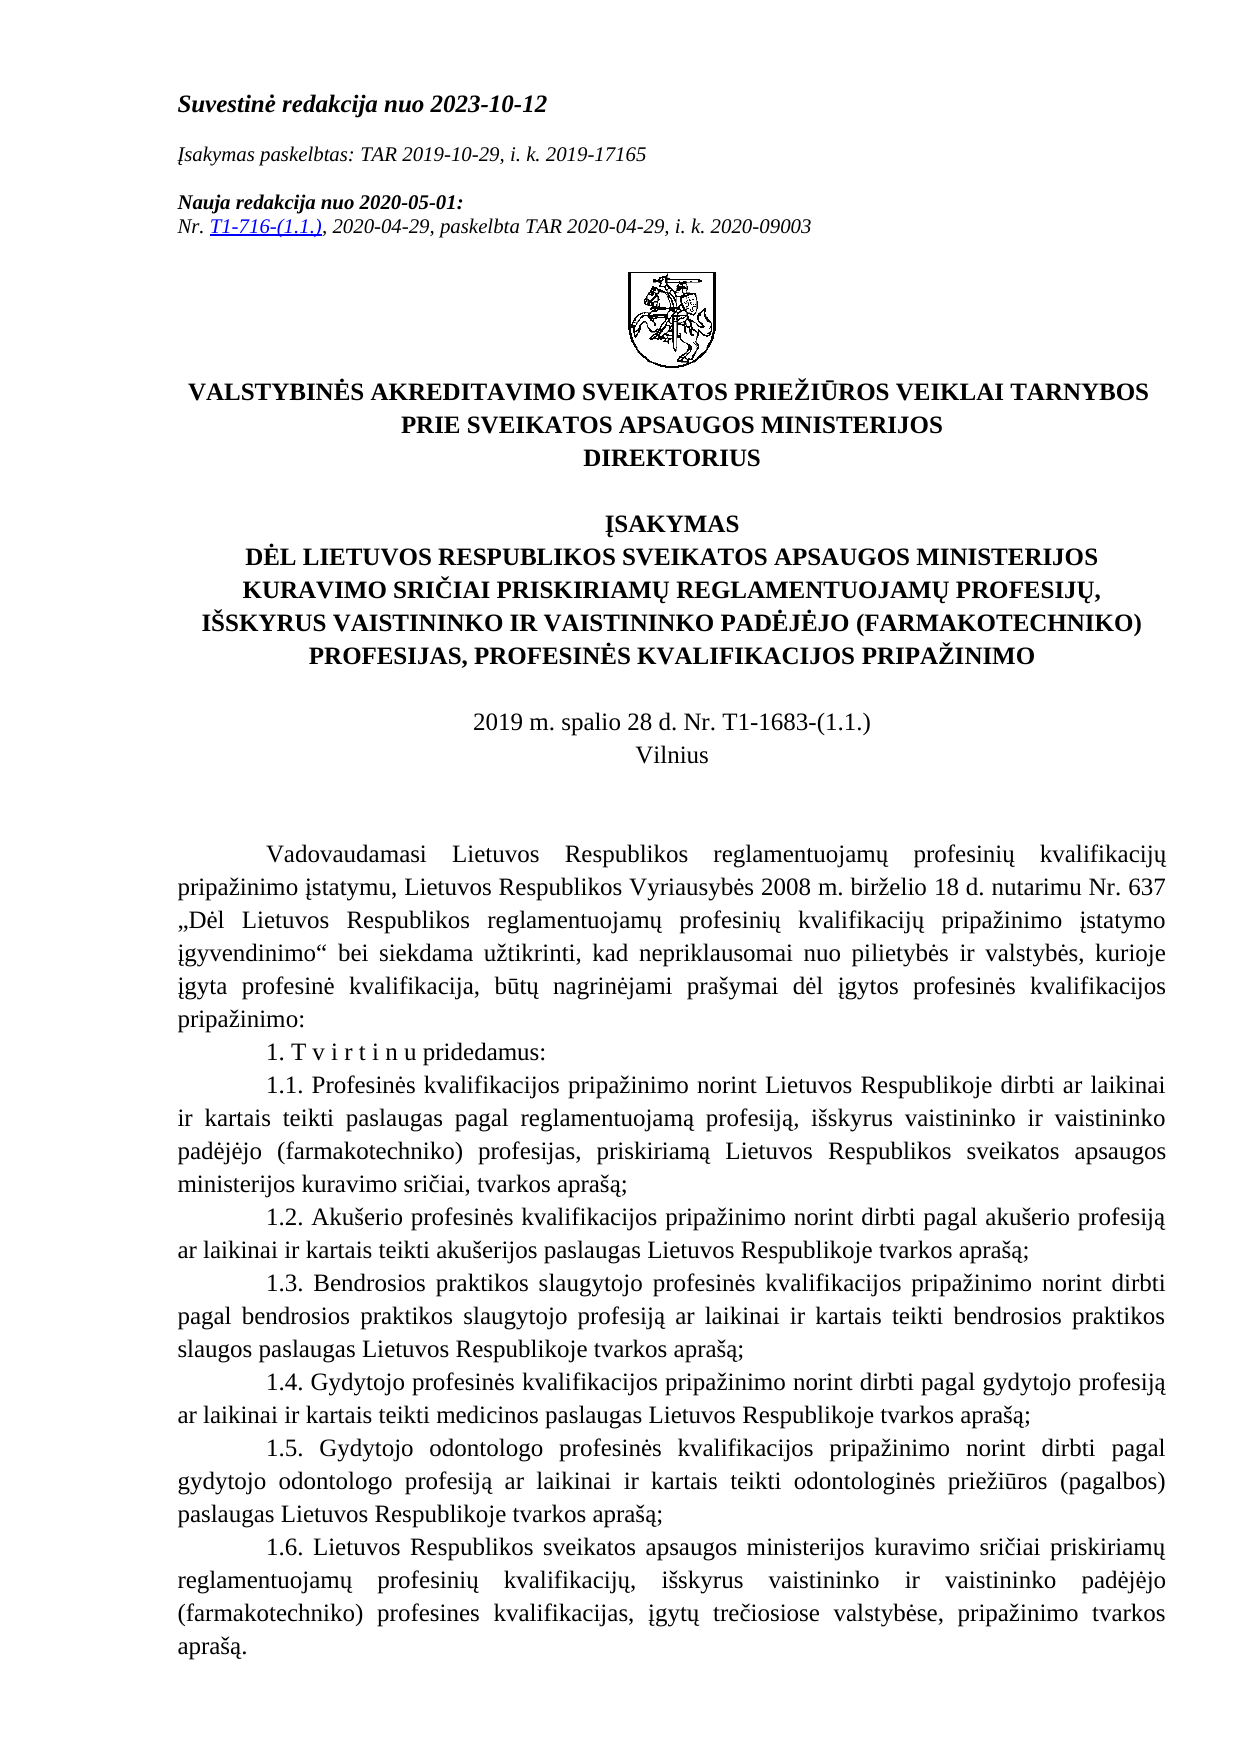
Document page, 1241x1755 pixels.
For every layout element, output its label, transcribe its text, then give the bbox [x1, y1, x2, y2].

text VALSTYBINĖS AKREDITAVIMO SVEIKATOS PRIEŽIŪROS VEIKLAI TARNYBOS [177, 377, 1167, 405]
text Nauja redakcija nuo 2020-05-01: [177, 189, 1167, 214]
text 1.2. Akušerio profesinės kvalifikacijos pripažinimo norint dirbti pagal akušerio profesiją ar laikinai ir kartais teikti akušerijos paslaugas Lietuvos Respublikoje tvarkos aprašą; [177, 1202, 1167, 1264]
text 1.6. Lietuvos Respublikos sveikatos apsaugos ministerijos kuravimo sričiai priskiriamų reglamentuojamų profesinių kvalifikacijų, išskyrus vaistininko ir vaistininko padėjėjo (farmakotechniko) profesines kvalifikacijas, įgytų trečiosiose valstybėse, pripažinimo tvarkos aprašą. [177, 1532, 1167, 1660]
text 1.4. Gydytojo profesinės kvalifikacijos pripažinimo norint dirbti pagal gydytojo profesiją ar laikinai ir kartais teikti medicinos paslaugas Lietuvos Respublikoje tvarkos aprašą; [177, 1367, 1167, 1429]
text DĖL LIETUVOS RESPUBLIKOS SVEIKATOS APSAUGOS MINISTERIJOS KURAVIMO SRIČIAI PRISKIRIAMŲ REGLAMENTUOJAMŲ PROFESIJŲ, IŠSKYRUS VAISTININKO IR VAISTININKO PADĖJĖJO (FARMAKOTECHNIKO) PROFESIJAS, PROFESINĖS KVALIFIKACIJOS PRIPAŽINIMO [177, 542, 1167, 669]
text ĮSAKYMAS [177, 509, 1167, 537]
text 1. T v i r t i n u pridedamus: [177, 1037, 1167, 1066]
text Vilnius [177, 740, 1167, 769]
text Vadovaudamasi Lietuvos Respublikos reglamentuojamų profesinių kvalifikacijų pripažinimo įstatymu, Lietuvos Respublikos Vyriausybės 2008 m. birželio 18 d. nutarimu Nr. 637 „Dėl Lietuvos Respublikos reglamentuojamų profesinių kvalifikacijų pripažinimo įstatymo įgyvendinimo“ bei siekdama užtikrinti, kad nepriklausomai nuo pilietybės ir valstybės, kurioje įgyta profesinė kvalifikacija, būtų nagrinėjami prašymai dėl įgytos profesinės kvalifikacijos pripažinimo: [177, 839, 1167, 1033]
text 1.3. Bendrosios praktikos slaugytojo profesinės kvalifikacijos pripažinimo norint dirbti pagal bendrosios praktikos slaugytojo profesiją ar laikinai ir kartais teikti bendrosios praktikos slaugos paslaugas Lietuvos Respublikoje tvarkos aprašą; [177, 1268, 1167, 1363]
text 1.1. Profesinės kvalifikacijos pripažinimo norint Lietuvos Respublikoje dirbti ar laikinai ir kartais teikti paslaugas pagal reglamentuojamą profesiją, išskyrus vaistininko ir vaistininko padėjėjo (farmakotechniko) profesijas, priskiriamą Lietuvos Respublikos sveikatos apsaugos ministerijos kuravimo sričiai, tvarkos aprašą; [177, 1070, 1167, 1198]
text 2019 m. spalio 28 d. Nr. T1-1683-(1.1.) [177, 707, 1167, 736]
text Nr. T1-716-(1.1.), 2020-04-29, paskelbta TAR 2020-04-29, i. k. 2020-09003 [177, 214, 1167, 238]
text DIREKTORIUS [177, 443, 1167, 471]
text PRIE SVEIKATOS APSAUGOS MINISTERIJOS [177, 410, 1167, 438]
text Suvestinė redakcija nuo 2023-10-12 [177, 89, 1167, 117]
text Įsakymas paskelbtas: TAR 2019-10-29, i. k. 2019-17165 [177, 141, 1167, 166]
text 1.5. Gydytojo odontologo profesinės kvalifikacijos pripažinimo norint dirbti pagal gydytojo odontologo profesiją ar laikinai ir kartais teikti odontologinės priežiūros (pagalbos) paslaugas Lietuvos Respublikoje tvarkos aprašą; [177, 1433, 1167, 1528]
